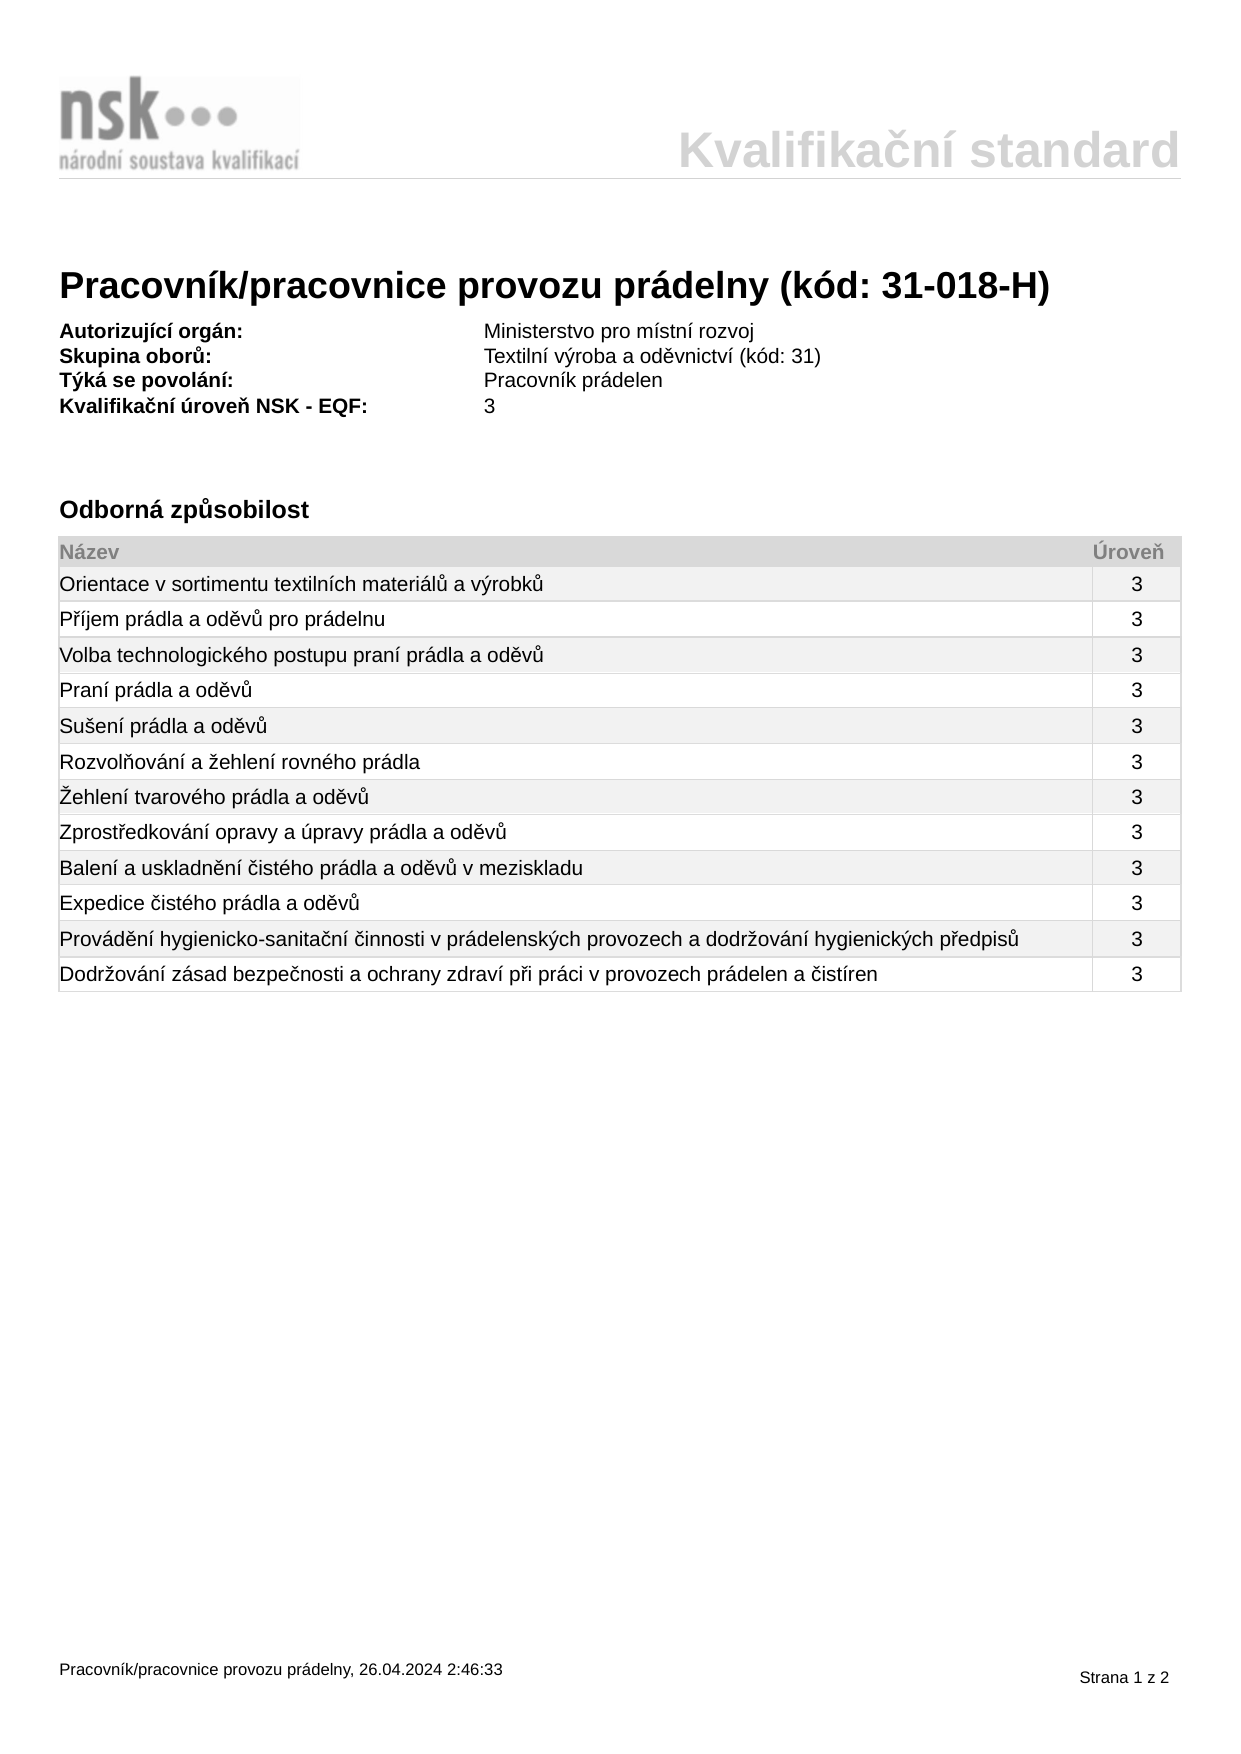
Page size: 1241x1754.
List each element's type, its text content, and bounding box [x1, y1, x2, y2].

table_cell [1093, 1475, 1169, 1659]
table_cell [626, 1475, 862, 1659]
table_cell [620, 1475, 626, 1659]
table_cell [59, 1291, 483, 1475]
table_cell [626, 1291, 862, 1475]
picture [58, 59, 621, 172]
table_cell Expedice čistého prádla a oděvů [60, 885, 1092, 920]
table_cell [59, 196, 483, 224]
table_cell Kvalifikační úroveň NSK - EQF: [59, 394, 483, 417]
table_cell Název [60, 537, 1092, 566]
table_cell Úroveň [1093, 537, 1180, 566]
table_cell 3 [1093, 602, 1180, 636]
table_cell 3 [484, 394, 1181, 417]
table_cell Sušení prádla a oděvů [60, 708, 1092, 743]
table_cell Volba technologického postupu praní prádla a oděvů [60, 638, 1092, 672]
table_cell [862, 418, 1093, 489]
table_cell [59, 179, 1181, 196]
table_cell [620, 524, 626, 536]
table_cell [626, 992, 862, 1291]
table_cell 3 [1093, 885, 1180, 920]
table_cell [1169, 196, 1181, 224]
table_cell [1169, 418, 1181, 489]
table_cell [626, 196, 862, 224]
table_cell Pracovník prádelen [484, 368, 1181, 393]
table_header [621, 59, 626, 172]
table_cell [484, 992, 620, 1291]
table_cell [1093, 196, 1169, 224]
table_cell [862, 524, 1093, 536]
table_cell [626, 418, 862, 489]
table_cell Orientace v sortimentu textilních materiálů a výrobků [60, 567, 1092, 600]
table_cell [59, 307, 483, 319]
table_cell [484, 418, 620, 489]
table_cell 3 [1093, 921, 1180, 956]
table_cell Ministerstvo pro místní rozvoj [484, 319, 1181, 344]
table_cell Rozvolňování a žehlení rovného prádla [60, 744, 1092, 779]
table_cell Pracovník/pracovnice provozu prádelny, 26.04.2024 2:46:33 [59, 1660, 862, 1696]
table_cell [862, 1291, 1093, 1475]
table_cell [862, 307, 1093, 319]
table_cell [59, 172, 483, 178]
table_cell 3 [1093, 958, 1180, 991]
table_cell [59, 1475, 483, 1659]
table_cell [59, 418, 483, 489]
table_cell [1093, 418, 1169, 489]
table_cell [1093, 992, 1169, 1291]
table_cell [620, 196, 626, 224]
table_cell [1169, 1475, 1181, 1659]
table_cell 3 [1093, 638, 1180, 672]
table_cell 3 [1093, 851, 1180, 884]
table_cell [1169, 992, 1181, 1291]
table_cell [484, 196, 620, 224]
table_cell [1093, 524, 1169, 536]
table_cell [862, 196, 1093, 224]
table_cell [620, 992, 626, 1291]
table_cell [862, 1475, 1093, 1659]
table_cell [620, 1291, 626, 1475]
table_cell [1093, 307, 1169, 319]
table_cell Praní prádla a oděvů [60, 674, 1092, 707]
table_cell [626, 524, 862, 536]
table_cell [59, 524, 483, 536]
table_cell Týká se povolání: [59, 368, 483, 392]
table_cell Pracovník/pracovnice provozu prádelny (kód: 31-018-H) [59, 224, 1181, 307]
table_cell 3 [1093, 708, 1180, 743]
table_cell Skupina oborů: [59, 344, 483, 368]
table_cell 3 [1093, 567, 1180, 600]
table_cell Odborná způsobilost [59, 489, 1181, 524]
table_cell [862, 992, 1093, 1291]
table_cell Strana 1 z 2 [862, 1660, 1169, 1696]
table_cell 3 [1093, 744, 1180, 779]
table_cell [1169, 307, 1181, 319]
table_cell [1093, 1291, 1169, 1475]
table_cell Textilní výroba a oděvnictví (kód: 31) [484, 344, 1181, 368]
table_cell Autorizující orgán: [59, 319, 483, 343]
table_cell 3 [1093, 815, 1180, 849]
table_cell [484, 172, 620, 178]
table_cell [1169, 524, 1181, 536]
table_header Kvalifikační standard [626, 59, 1181, 178]
table_cell [626, 307, 862, 319]
table_cell [484, 1475, 620, 1659]
table_cell [1169, 1291, 1181, 1475]
table_cell 3 [1093, 674, 1180, 707]
table_cell 3 [1093, 780, 1180, 813]
table_cell [484, 524, 620, 536]
table_cell [1169, 1660, 1181, 1696]
table_cell Dodržování zásad bezpečnosti a ochrany zdraví při práci v provozech prádelen a čistíren [60, 958, 1092, 991]
table_cell [484, 1291, 620, 1475]
table_cell Balení a uskladnění čistého prádla a oděvů v meziskladu [60, 851, 1092, 884]
table_cell [484, 307, 620, 319]
table_cell Příjem prádla a oděvů pro prádelnu [60, 602, 1092, 636]
table_cell Provádění hygienicko-sanitační činnosti v prádelenských provozech a dodržování hygienických předpisů [60, 921, 1092, 956]
table_cell [620, 418, 626, 489]
table_cell Zprostředkování opravy a úpravy prádla a oděvů [60, 815, 1092, 849]
table_cell Žehlení tvarového prádla a oděvů [60, 780, 1092, 813]
table_cell [59, 992, 483, 1291]
table_cell [620, 307, 626, 319]
